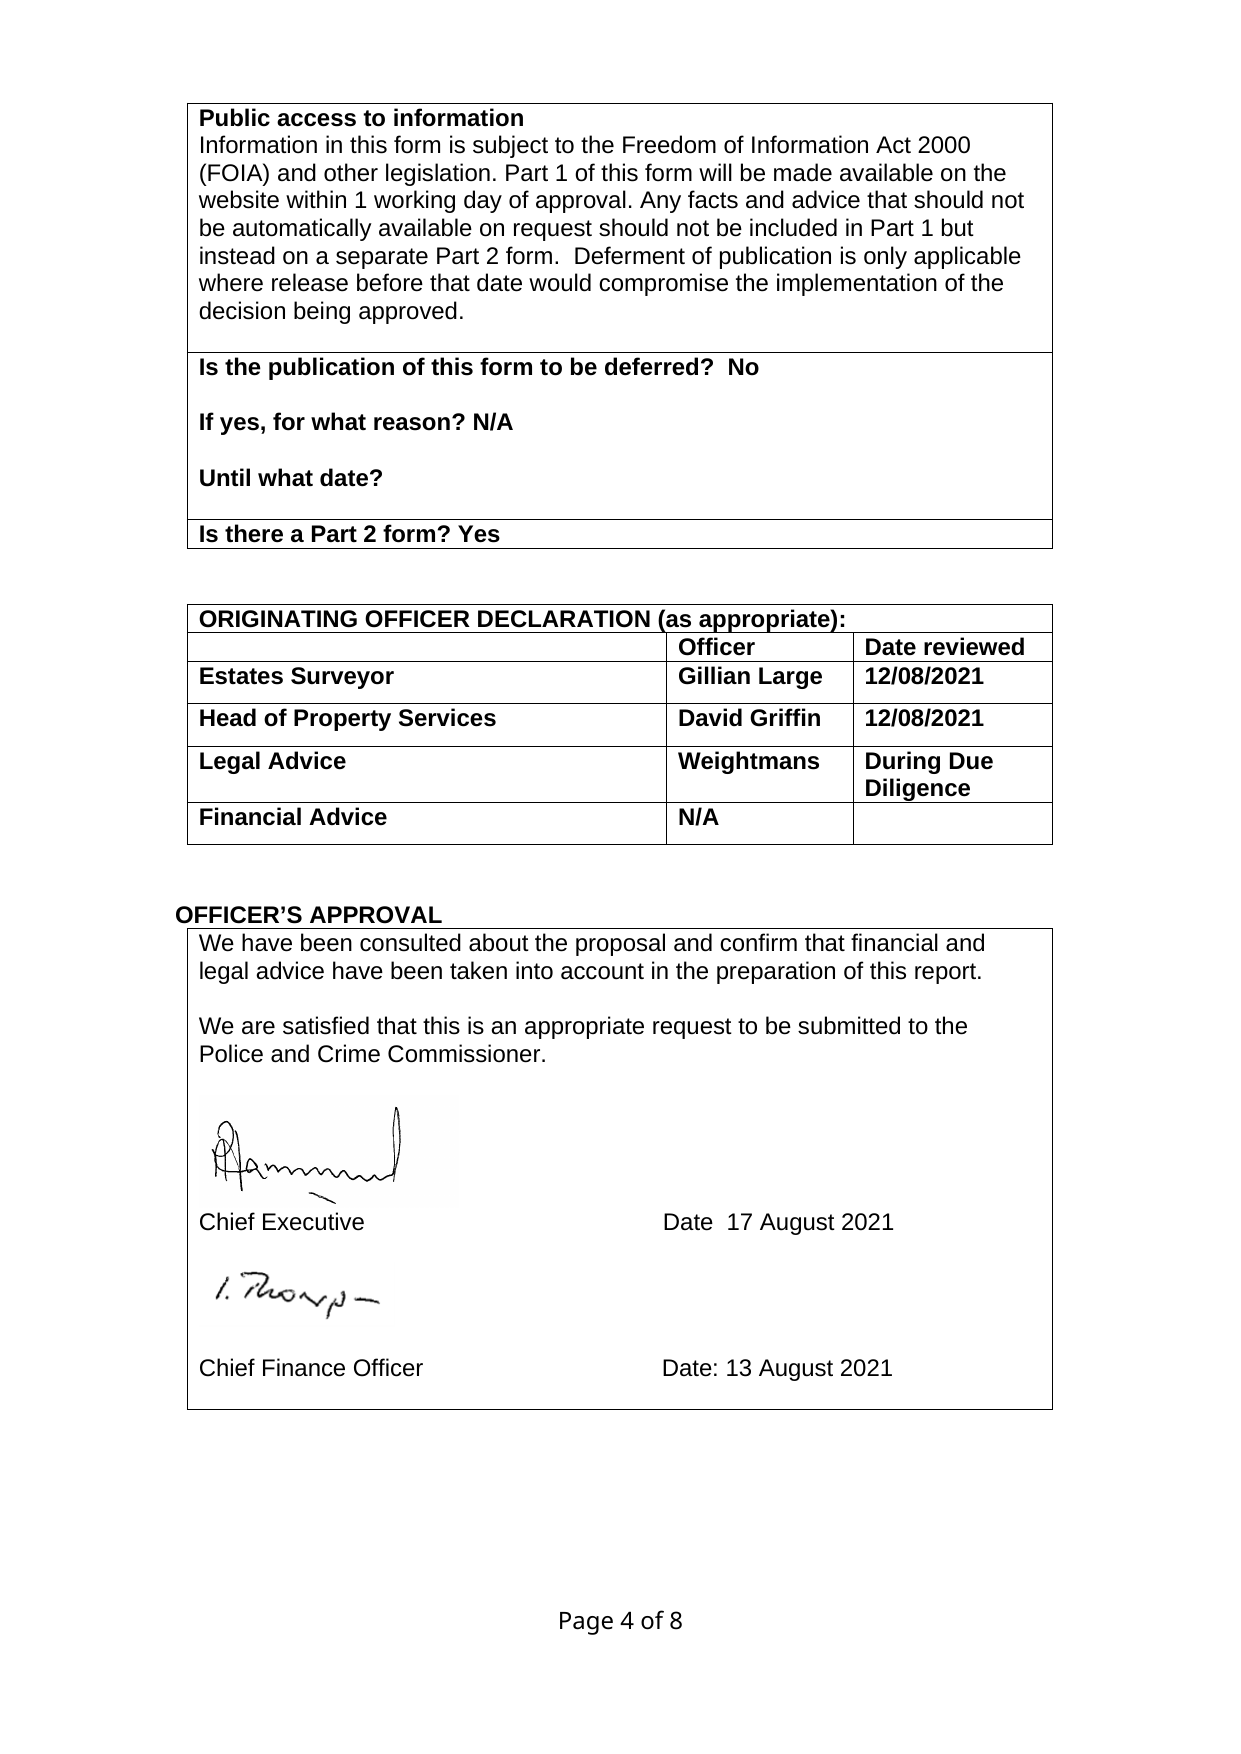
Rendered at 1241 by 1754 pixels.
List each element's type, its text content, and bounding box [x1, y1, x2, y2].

table_cell Gillian Large [667, 662, 853, 703]
table_cell [854, 803, 1052, 844]
table_cell 12/08/2021 [854, 704, 1052, 746]
table_cell Financial Advice [188, 803, 666, 844]
table_header ORIGINATING OFFICER DECLARATION (as appropriate): [188, 605, 1052, 632]
table_cell Is there a Part 2 form? Yes [188, 520, 1052, 547]
table_cell Estates Surveyor [188, 662, 666, 703]
table_cell 12/08/2021 [854, 662, 1052, 703]
text OFFICER’S APPROVAL [175, 845, 1053, 928]
table_cell David Griffin [667, 704, 853, 746]
table_cell Head of Property Services [188, 704, 666, 746]
table_header Public access to information Information in this form is subject to the Freedom of Information Act 2000 (FOIA) and other legislation. Part 1 of this form will be made available on the website within 1 working day of approval. Any facts and advice that should not be automatically available on request should not be included in Part 1 but instead on a separate Part 2 form. Deferment of publication is only applicable where release before that date would compromise the implementation of the decision being approved. [188, 104, 1052, 352]
table_header We have been consulted about the proposal and confirm that financial and legal advice have been taken into account in the preparation of this report. We are satisfied that this is an appropriate request to be submitted to the Police and Crime Commissioner. Chief Executive Date 17 August 2021 Chief Finance Officer Date: 13 August 2021 [188, 929, 1052, 1409]
table_cell [188, 633, 666, 661]
table_cell N/A [667, 803, 853, 844]
table_cell Legal Advice [188, 747, 666, 802]
table_cell During Due Diligence [854, 747, 1052, 802]
table_cell Is the publication of this form to be deferred? No If yes, for what reason? N/A Until what date? [188, 353, 1052, 519]
table_cell Weightmans [667, 747, 853, 802]
table_cell Date reviewed [854, 633, 1052, 661]
table_cell Officer [667, 633, 853, 661]
